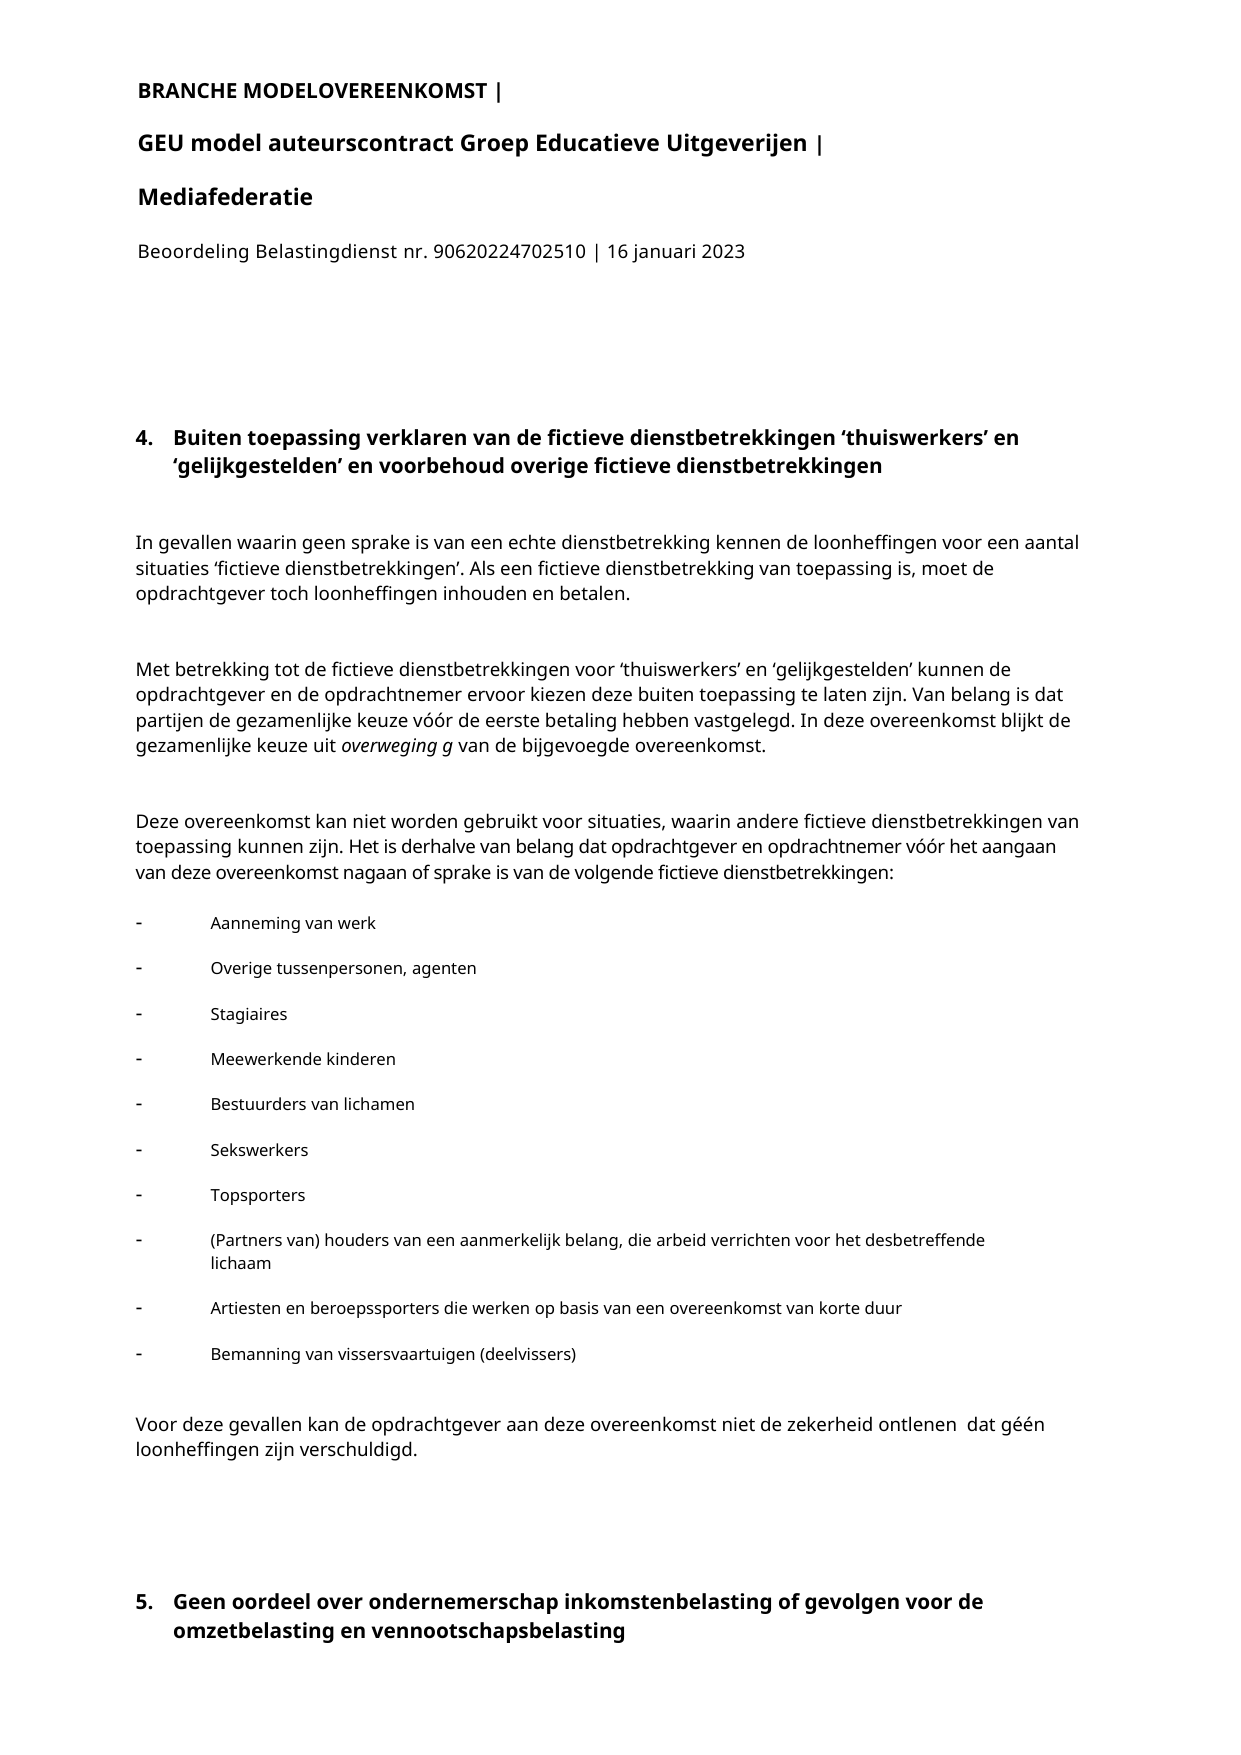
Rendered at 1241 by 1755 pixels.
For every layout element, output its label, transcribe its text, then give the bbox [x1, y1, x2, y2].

text Deze overeenkomst kan niet worden gebruikt voor situaties, waarin andere fictieve dienstbetrekkingen van toepassing kunnen zijn. Het is derhalve van belang dat opdrachtgever en opdrachtnemer vóór het aangaan van deze overeenkomst nagaan of sprake is van de volgende fictieve dienstbetrekkingen: [135, 808, 1088, 885]
list Overige tussenpersonen, agenten [135, 955, 1105, 979]
list Artiesten en beroepssporters die werken op basis van een overeenkomst van korte duur [135, 1295, 1105, 1320]
text In gevallen waarin geen sprake is van een echte dienstbetrekking kennen de loonheffingen voor een aantal situaties ‘fictieve dienstbetrekkingen’. Als een fictieve dienstbetrekking van toepassing is, moet de opdrachtgever toch loonheffingen inhouden en betalen. [135, 529, 1105, 606]
text Voor deze gevallen kan de opdrachtgever aan deze overeenkomst niet de zekerheid ontlenen dat géén loonheffingen zijn verschuldigd. [135, 1411, 1090, 1462]
list Buiten toepassing verklaren van de fictieve dienstbetrekkingen ‘thuiswerkers’ en ‘gelijkgestelden’ en voorbehoud overige fictieve dienstbetrekkingen [135, 423, 1105, 479]
text Met betrekking tot de fictieve dienstbetrekkingen voor ‘thuiswerkers’ en ‘gelijkgestelden’ kunnen de opdrachtgever en de opdrachtnemer ervoor kiezen deze buiten toepassing te laten zijn. Van belang is dat partijen de gezamenlijke keuze vóór de eerste betaling hebben vastgelegd. In deze overeenkomst blijkt de gezamenlijke keuze uit overweging g van de bijgevoegde overeenkomst. [135, 656, 1105, 758]
list Bemanning van vissersvaartuigen (deelvissers) [135, 1341, 1105, 1365]
list Topsporters [135, 1182, 1105, 1206]
list Sekswerkers [135, 1136, 1105, 1161]
list Aanneming van werk [135, 910, 1105, 934]
list Meewerkende kinderen [135, 1046, 1105, 1070]
list Bestuurders van lichamen [135, 1091, 1105, 1116]
list (Partners van) houders van een aanmerkelijk belang, die arbeid verrichten voor het desbetreffende lichaam [135, 1227, 990, 1274]
list Stagiaires [135, 1000, 1105, 1025]
list Geen oordeel over ondernemerschap inkomstenbelasting of gevolgen voor de omzetbelasting en vennootschapsbelasting [135, 1587, 1105, 1644]
